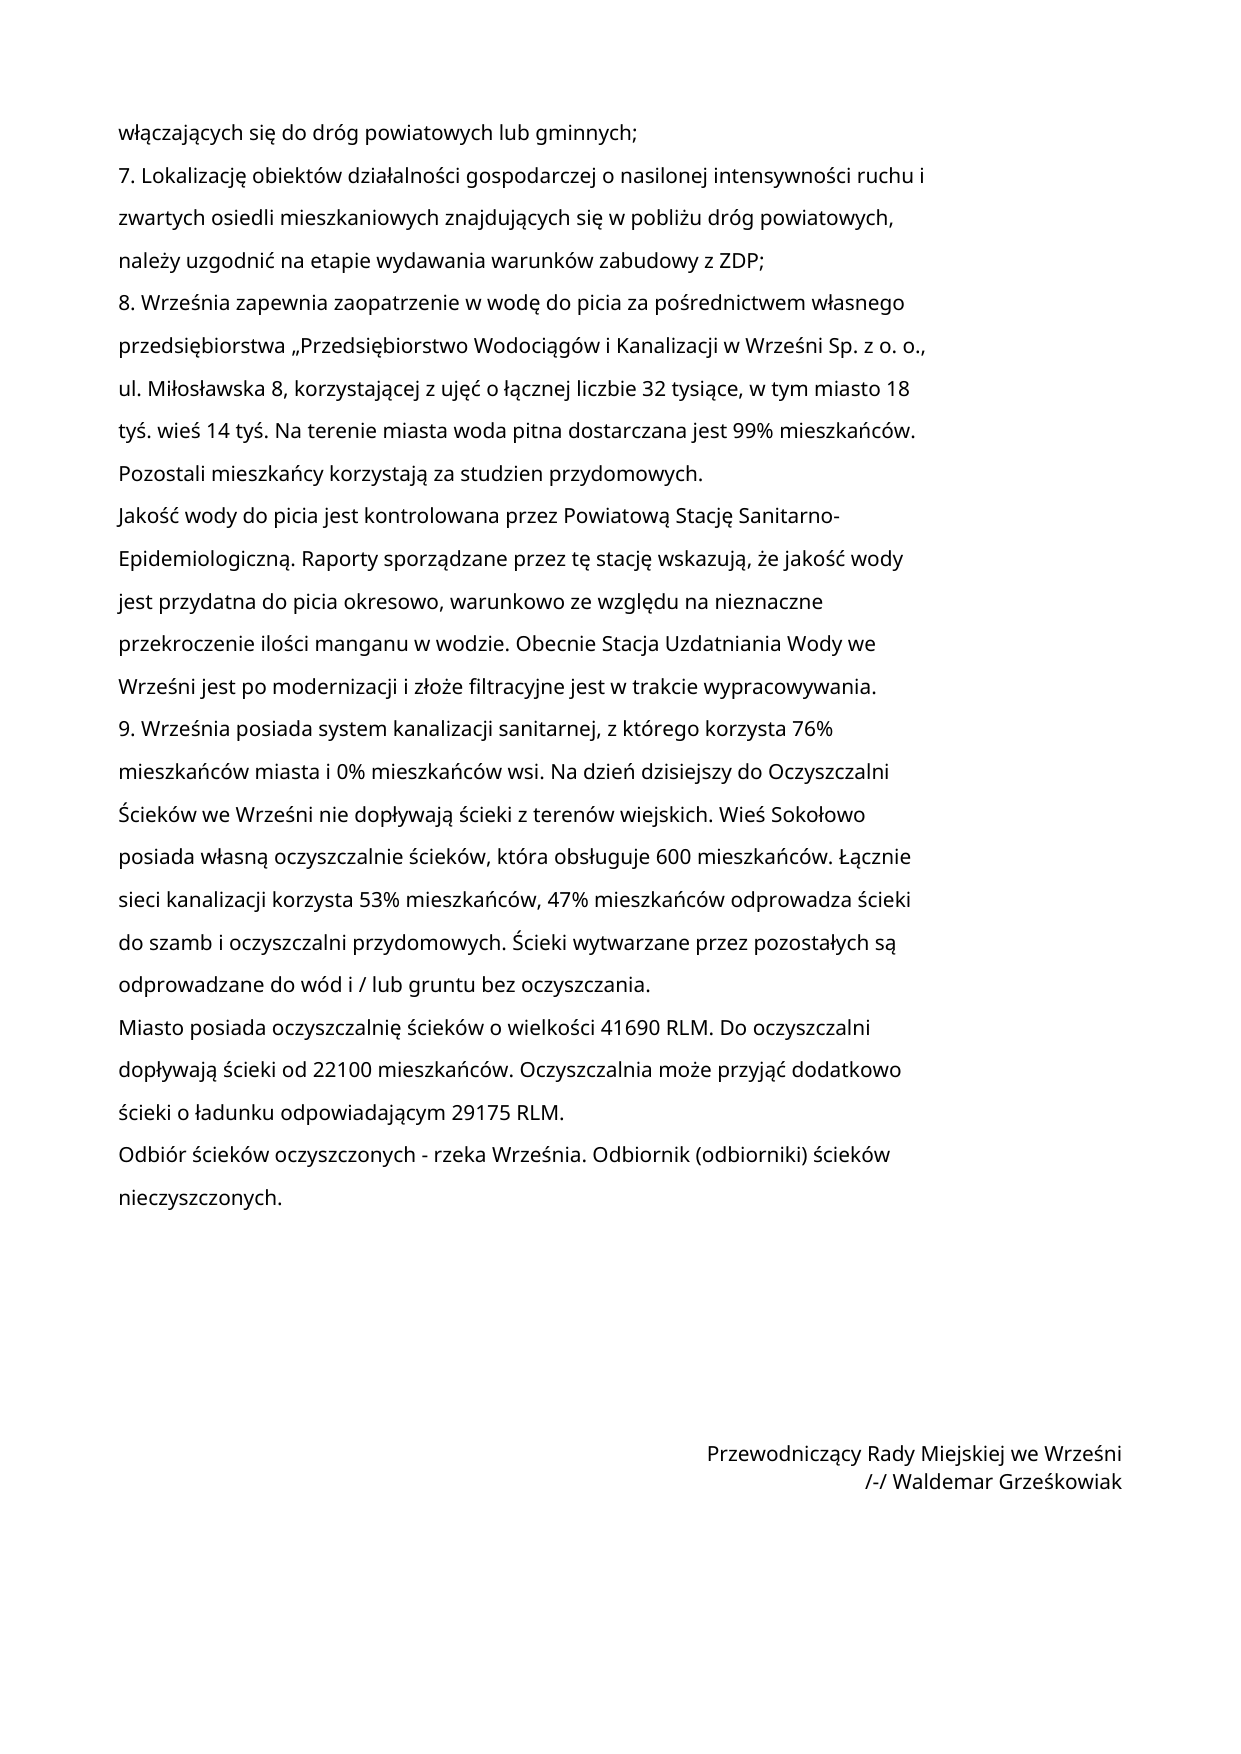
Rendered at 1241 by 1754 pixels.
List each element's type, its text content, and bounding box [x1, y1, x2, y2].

text posiada własną oczyszczalnie ścieków, która obsługuje 600 mieszkańców. Łącznie [118, 842, 1122, 871]
text jest przydatna do picia okresowo, warunkowo ze względu na nieznaczne [118, 587, 1122, 615]
text Epidemiologiczną. Raporty sporządzane przez tę stację wskazują, że jakość wody [118, 544, 1122, 573]
text Miasto posiada oczyszczalnię ścieków o wielkości 41690 RLM. Do oczyszczalni [118, 1013, 1122, 1041]
text nieczyszczonych. [118, 1183, 1122, 1212]
text 8. Września zapewnia zaopatrzenie w wodę do picia za pośrednictwem własnego [118, 288, 1122, 317]
text odprowadzane do wód i / lub gruntu bez oczyszczania. [118, 970, 1122, 999]
text do szamb i oczyszczalni przydomowych. Ścieki wytwarzane przez pozostałych są [118, 928, 1122, 956]
text 7. Lokalizację obiektów działalności gospodarczej o nasilonej intensywności ruchu i [118, 161, 1122, 189]
text mieszkańców miasta i 0% mieszkańców wsi. Na dzień dzisiejszy do Oczyszczalni [118, 757, 1122, 786]
text Pozostali mieszkańcy korzystają za studzien przydomowych. [118, 459, 1122, 487]
text Wrześni jest po modernizacji i złoże filtracyjne jest w trakcie wypracowywania. [118, 672, 1122, 700]
text tyś. wieś 14 tyś. Na terenie miasta woda pitna dostarczana jest 99% mieszkańców. [118, 416, 1122, 445]
text Jakość wody do picia jest kontrolowana przez Powiatową Stację Sanitarno- [118, 502, 1122, 530]
text 9. Września posiada system kanalizacji sanitarnej, z którego korzysta 76% [118, 714, 1122, 743]
text ul. Miłosławska 8, korzystającej z ujęć o łącznej liczbie 32 tysiące, w tym miasto 18 [118, 374, 1122, 402]
text przekroczenie ilości manganu w wodzie. Obecnie Stacja Uzdatniania Wody we [118, 629, 1122, 658]
text włączających się do dróg powiatowych lub gminnych; [118, 118, 1122, 147]
text należy uzgodnić na etapie wydawania warunków zabudowy z ZDP; [118, 246, 1122, 274]
text Odbiór ścieków oczyszczonych - rzeka Września. Odbiornik (odbiorniki) ścieków [118, 1141, 1122, 1169]
text Przewodniczący Rady Miejskiej we Wrześni [118, 1439, 1122, 1467]
text ścieki o ładunku odpowiadającym 29175 RLM. [118, 1098, 1122, 1126]
text przedsiębiorstwa „Przedsiębiorstwo Wodociągów i Kanalizacji w Wrześni Sp. z o. o., [118, 331, 1122, 359]
text dopływają ścieki od 22100 mieszkańców. Oczyszczalnia może przyjąć dodatkowo [118, 1055, 1122, 1084]
text Ścieków we Wrześni nie dopływają ścieki z terenów wiejskich. Wieś Sokołowo [118, 800, 1122, 828]
text zwartych osiedli mieszkaniowych znajdujących się w pobliżu dróg powiatowych, [118, 203, 1122, 232]
text /-/ Waldemar Grześkowiak [118, 1467, 1122, 1496]
text sieci kanalizacji korzysta 53% mieszkańców, 47% mieszkańców odprowadza ścieki [118, 885, 1122, 913]
